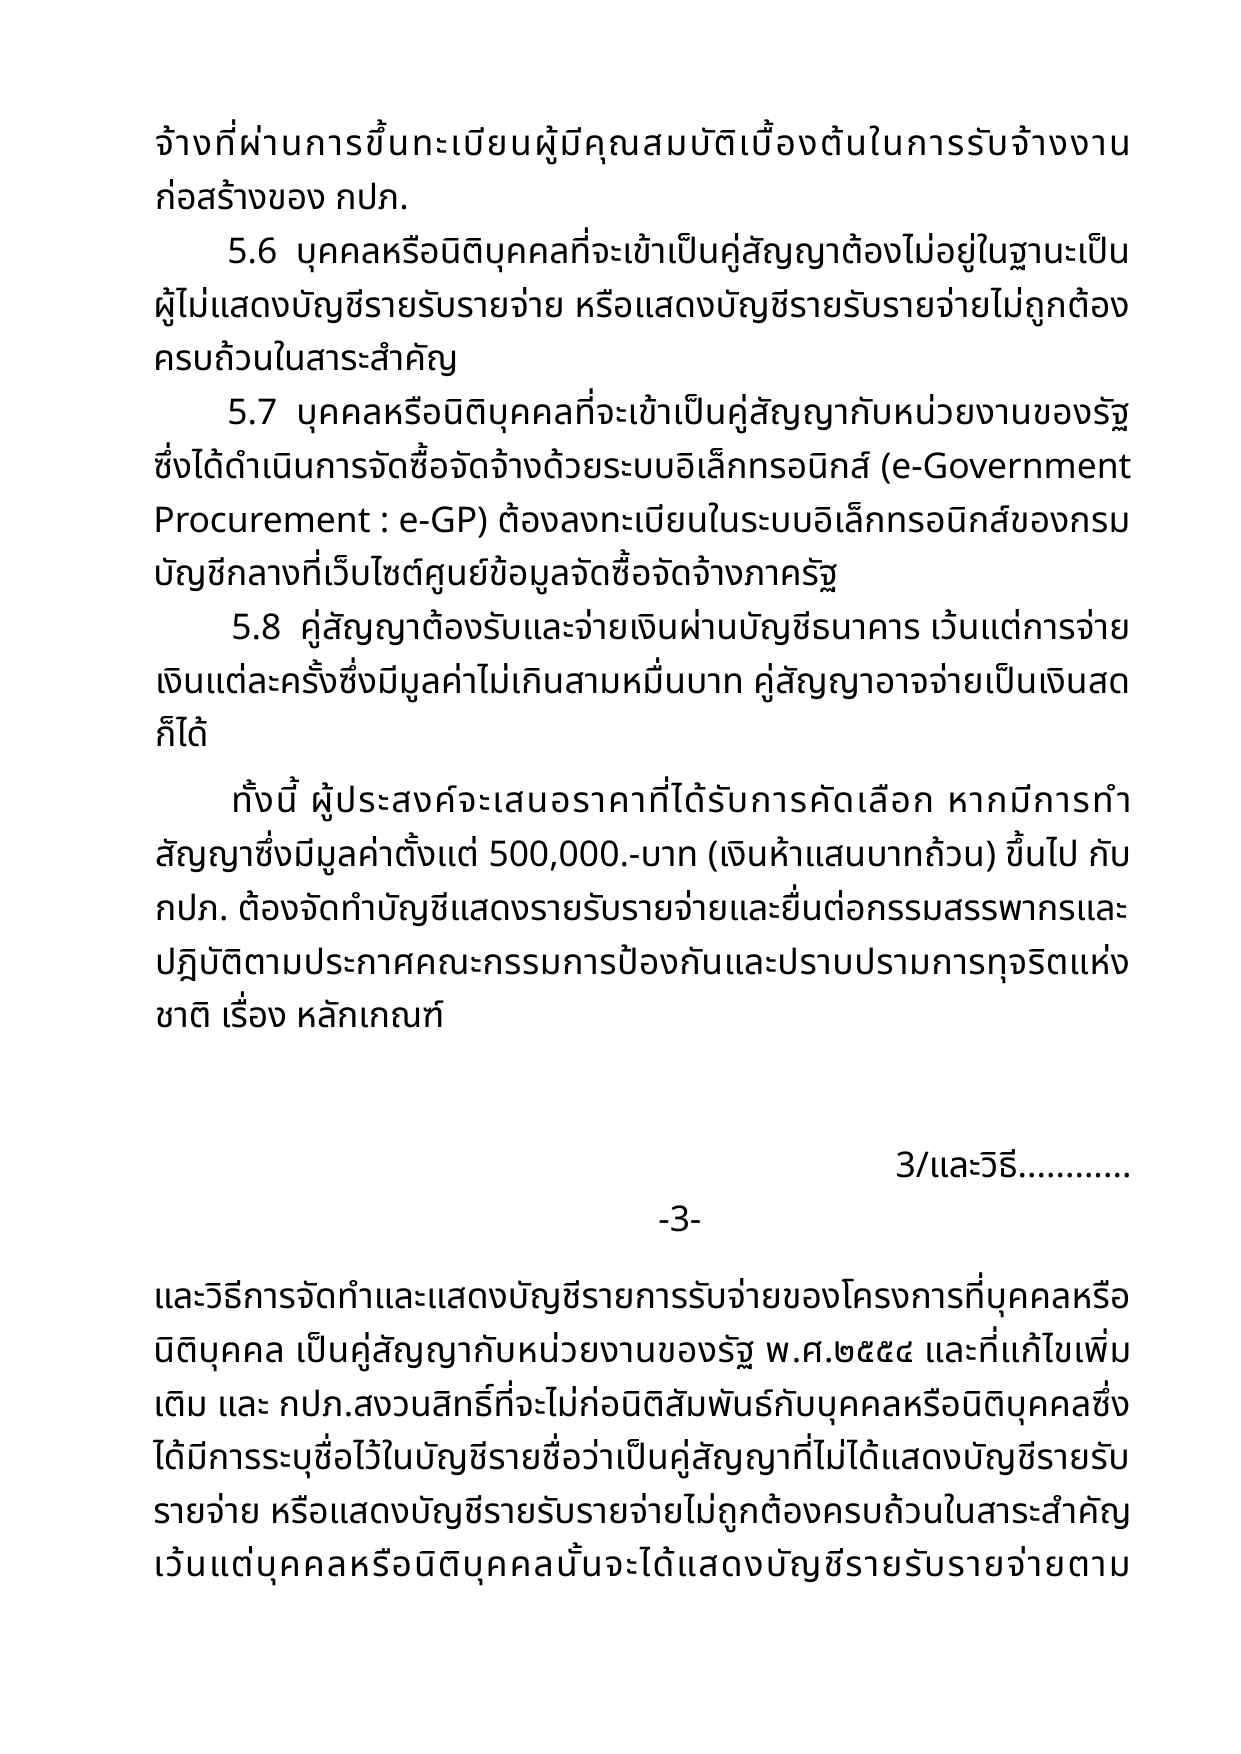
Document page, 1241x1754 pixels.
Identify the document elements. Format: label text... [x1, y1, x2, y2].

text จ้างที่ผ่านการขึ้นทะเบียนผู้มีคุณสมบัติเบื้องต้นในการรับจ้างงานก่อสร้างของ กปภ. [155, 118, 1131, 226]
list 3/และวิธี............ [191, 1140, 1131, 1194]
text และวิธีการจัดทำและแสดงบัญชีรายการรับจ่ายของโครงการที่บุคคลหรือนิติบุคคล เป็นคู่สัญญากับหน่วยงานของรัฐ พ.ศ.๒๕๕๔ และที่แก้ไขเพิ่มเติม และ กปภ.สงวนสิทธิ์ที่จะไม่ก่อนิติสัมพันธ์กับบุคคลหรือนิติบุคคลซึ่งได้มีการระบุชื่อไว้ในบัญชีรายชื่อว่าเป็นคู่สัญญาที่ไม่ได้แสดงบัญชีรายรับรายจ่าย หรือแสดงบัญชีรายรับรายจ่ายไม่ถูกต้องครบถ้วนในสาระสำคัญ เว้นแต่บุคคลหรือนิติบุคคลนั้นจะได้แสดงบัญชีรายรับรายจ่ายตาม [153, 1271, 1131, 1593]
text 5.8 คู่สัญญาต้องรับและจ่ายเงินผ่านบัญชีธนาคาร เว้นแต่การจ่ายเงินแต่ละครั้งซึ่งมีมูลค่าไม่เกินสามหมื่นบาท คู่สัญญาอาจจ่ายเป็นเงินสดก็ได้ [155, 602, 1131, 762]
list -3- [191, 1194, 1131, 1242]
text 5.6 บุคคลหรือนิติบุคคลที่จะเข้าเป็นคู่สัญญาต้องไม่อยู่ในฐานะเป็นผู้ไม่แสดงบัญชีรายรับรายจ่าย หรือแสดงบัญชีรายรับรายจ่ายไม่ถูกต้องครบถ้วนในสาระสำคัญ [153, 226, 1131, 386]
text ทั้งนี้ ผู้ประสงค์จะเสนอราคาที่ได้รับการคัดเลือก หากมีการทำสัญญาซึ่งมีมูลค่าตั้งแต่ 500,000.-บาท (เงินห้าแสนบาทถ้วน) ขึ้นไป กับ กปภ. ต้องจัดทำบัญชีแสดงรายรับรายจ่ายและยื่นต่อกรรมสรรพากรและปฎิบัติตามประกาศคณะกรรมการป้องกันและปราบปรามการทุจริตแห่งชาติ เรื่อง หลักเกณฑ์ [155, 775, 1131, 1043]
text 5.7 บุคคลหรือนิติบุคคลที่จะเข้าเป็นคู่สัญญากับหน่วยงานของรัฐซึ่งได้ดำเนินการจัดซื้อจัดจ้างด้วยระบบอิเล็กทรอนิกส์ (e-Government Procurement : e-GP) ต้องลงทะเบียนในระบบอิเล็กทรอนิกส์ของกรมบัญชีกลางที่เว็บไซต์ศูนย์ข้อมูลจัดซื้อจัดจ้างภาครัฐ [153, 386, 1131, 602]
